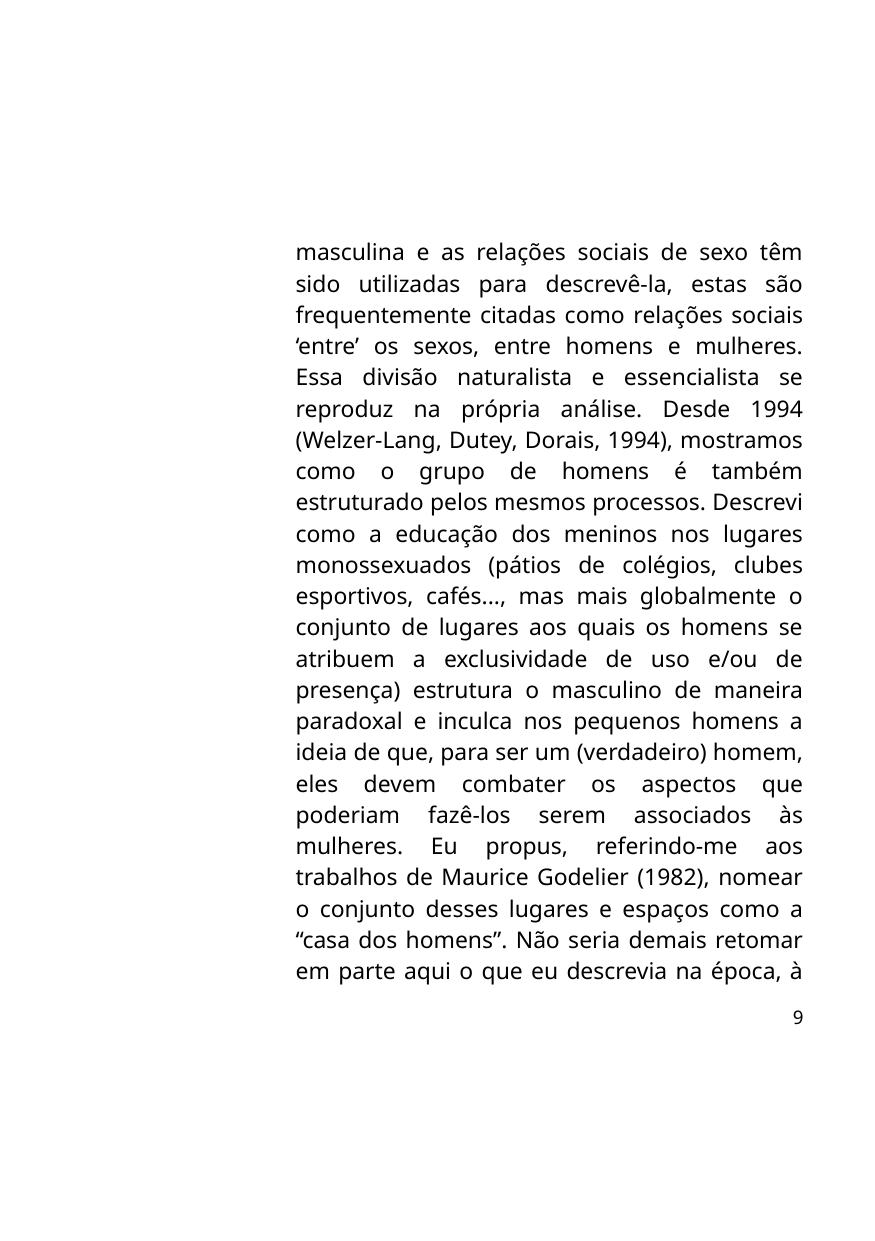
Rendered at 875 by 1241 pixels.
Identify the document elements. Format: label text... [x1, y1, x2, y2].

text masculina e as relações sociais de sexo têm sido utilizadas para descrevê-la, estas são frequentemente citadas como relações sociais ‘entre’ os sexos, entre homens e mulheres. Essa divisão naturalista e essencialista se reproduz na própria análise. Desde 1994 (Welzer-Lang, Dutey, Dorais, 1994), mostramos como o grupo de homens é também estruturado pelos mesmos processos. Descrevi como a educação dos meninos nos lugares monossexuados (pátios de colégios, clubes esportivos, cafés..., mas mais globalmente o conjunto de lugares aos quais os homens se atribuem a exclusividade de uso e/ou de presença) estrutura o masculino de maneira paradoxal e inculca nos pequenos homens a ideia de que, para ser um (verdadeiro) homem, eles devem combater os aspectos que poderiam fazê-los serem associados às mulheres. Eu propus, referindo-me aos trabalhos de Maurice Godelier (1982), nomear o conjunto desses lugares e espaços como a “casa dos homens”. Não seria demais retomar em parte aqui o que eu descrevia na época, à [295, 236, 803, 986]
